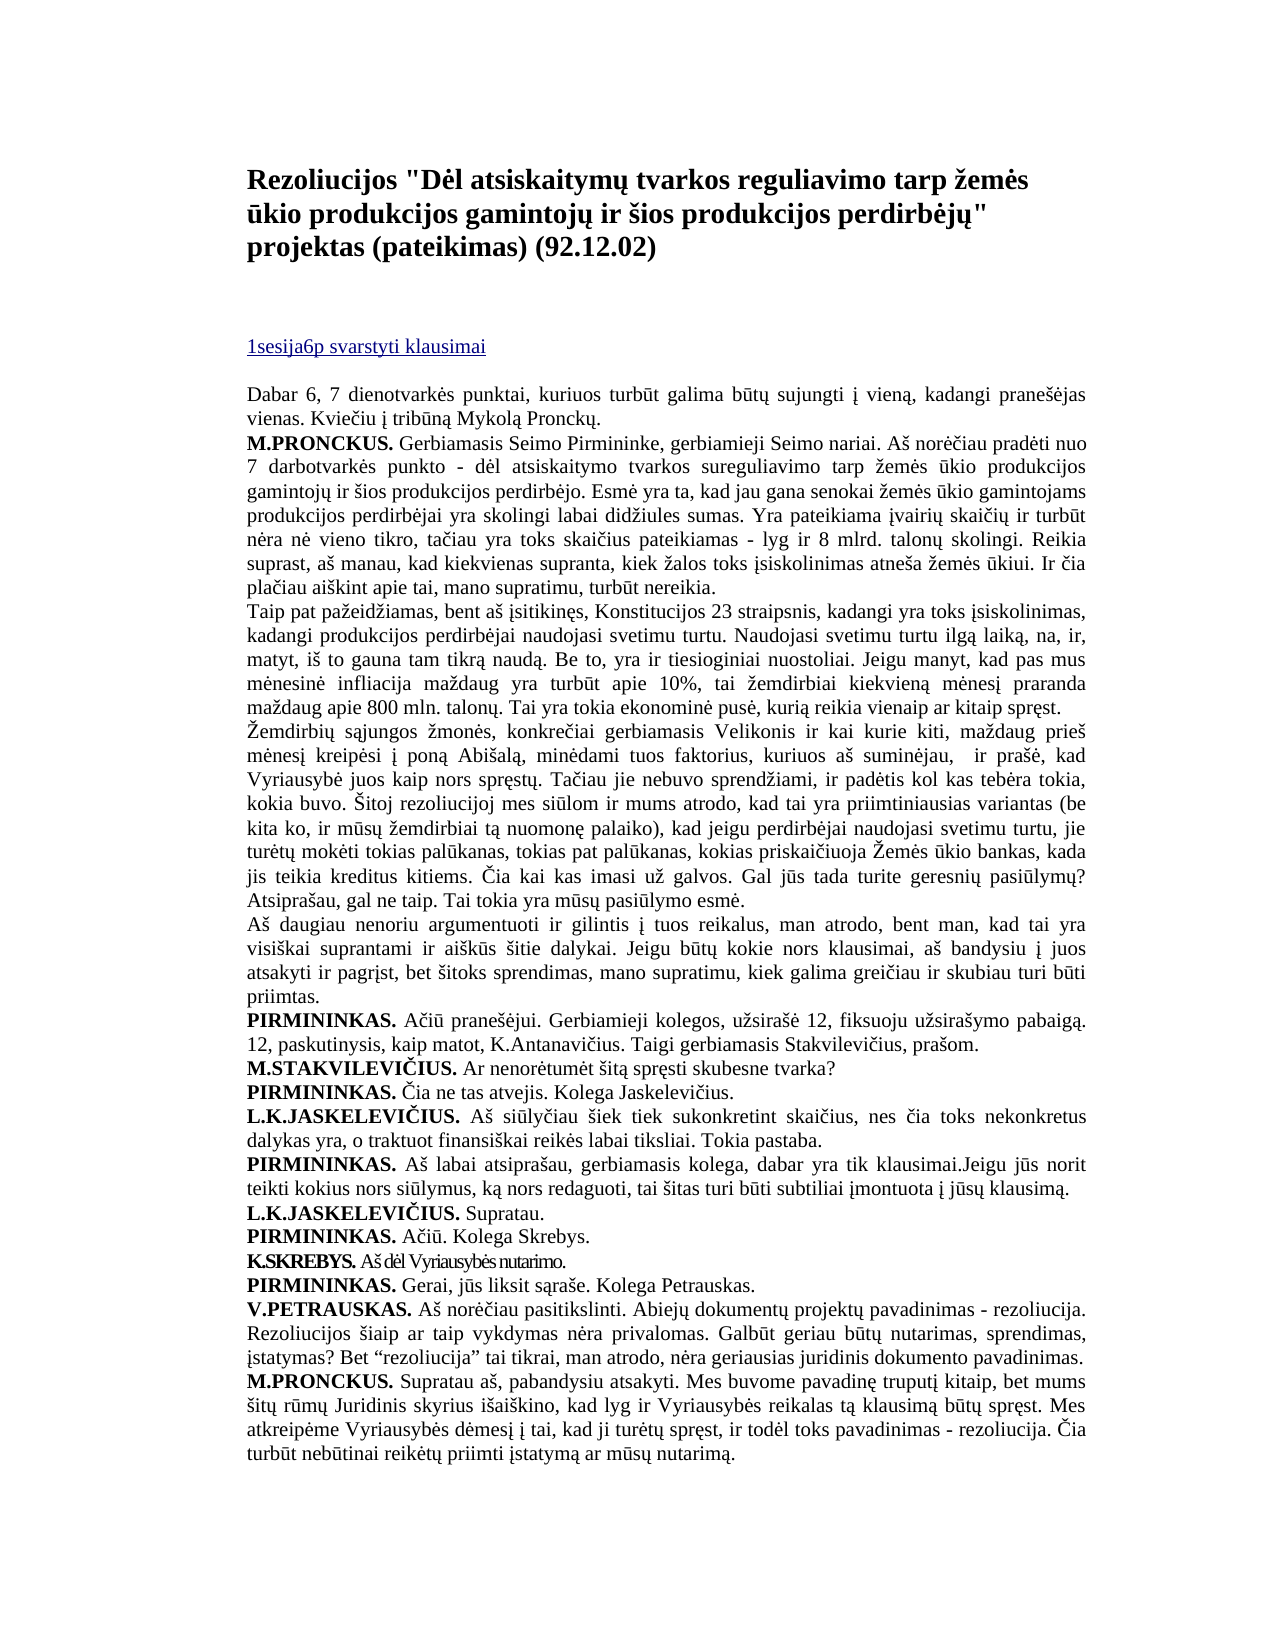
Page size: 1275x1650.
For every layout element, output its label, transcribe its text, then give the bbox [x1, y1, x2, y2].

text Žemdirbių sąjungos žmonės, konkrečiai gerbiamasis Velikonis ir kai kurie kiti, maždaug prieš mėnesį kreipėsi į poną Abišalą, minėdami tuos faktorius, kuriuos aš suminėjau, ir prašė, kad Vyriausybė juos kaip nors spręstų. Tačiau jie nebuvo sprendžiami, ir padėtis kol kas tebėra tokia, kokia buvo. Šitoj rezoliucijoj mes siūlom ir mums atrodo, kad tai yra priimtiniausias variantas (be kita ko, ir mūsų žemdirbiai tą nuomonę palaiko), kad jeigu perdirbėjai naudojasi svetimu turtu, jie turėtų mokėti tokias palūkanas, tokias pat palūkanas, kokias priskaičiuoja Žemės ūkio bankas, kada jis teikia kreditus kitiems. Čia kai kas imasi už galvos. Gal jūs tada turite geresnių pasiūlymų? Atsiprašau, gal ne taip. Tai tokia yra mūsų pasiūlymo esmė. [247, 719, 1087, 912]
text L.K.JASKELEVIČIUS. Aš siūlyčiau šiek tiek sukonkretint skaičius, nes čia toks nekonkretus dalykas yra, o traktuot finansiškai reikės labai tiksliai. Tokia pastaba. [247, 1104, 1087, 1152]
text V.PETRAUSKAS. Aš norėčiau pasitikslinti. Abiejų dokumentų projektų pavadinimas - rezoliucija. Rezoliucijos šiaip ar taip vykdymas nėra privalomas. Galbūt geriau būtų nutarimas, sprendimas, įstatymas? Bet “rezoliucija” tai tikrai, man atrodo, nėra geriausias juridinis dokumento pavadinimas. [247, 1297, 1087, 1369]
text K.SKREBYS. Aš dėl Vyriausybės nutarimo. [247, 1248, 1087, 1273]
text 1sesija6p svarstyti klausimai [247, 334, 1087, 358]
text PIRMININKAS. Čia ne tas atvejis. Kolega Jaskelevičius. [247, 1080, 1087, 1104]
text L.K.JASKELEVIČIUS. Supratau. [247, 1200, 1087, 1224]
text PIRMININKAS. Aš labai atsiprašau, gerbiamasis kolega, dabar yra tik klausimai.Jeigu jūs norit teikti kokius nors siūlymus, ką nors redaguoti, tai šitas turi būti subtiliai įmontuota į jūsų klausimą. [247, 1152, 1087, 1200]
text M.PRONCKUS. Supratau aš, pabandysiu atsakyti. Mes buvome pavadinę truputį kitaip, bet mums šitų rūmų Juridinis skyrius išaiškino, kad lyg ir Vyriausybės reikalas tą klausimą būtų spręst. Mes atkreipėme Vyriausybės dėmesį į tai, kad ji turėtų spręst, ir todėl toks pavadinimas - rezoliucija. Čia turbūt nebūtinai reikėtų priimti įstatymą ar mūsų nutarimą. [247, 1369, 1087, 1465]
text M.PRONCKUS. Gerbiamasis Seimo Pirmininke, gerbiamieji Seimo nariai. Aš norėčiau pradėti nuo 7 darbotvarkės punkto - dėl atsiskaitymo tvarkos sureguliavimo tarp žemės ūkio produkcijos gamintojų ir šios produkcijos perdirbėjo. Esmė yra ta, kad jau gana senokai žemės ūkio gamintojams produkcijos perdirbėjai yra skolingi labai didžiules sumas. Yra pateikiama įvairių skaičių ir turbūt nėra nė vieno tikro, tačiau yra toks skaičius pateikiamas - lyg ir 8 mlrd. talonų skolingi. Reikia suprast, aš manau, kad kiekvienas supranta, kiek žalos toks įsiskolinimas atneša žemės ūkiui. Ir čia plačiau aiškint apie tai, mano supratimu, turbūt nereikia. [247, 430, 1087, 599]
text Aš daugiau nenoriu argumentuoti ir gilintis į tuos reikalus, man atrodo, bent man, kad tai yra visiškai suprantami ir aiškūs šitie dalykai. Jeigu būtų kokie nors klausimai, aš bandysiu į juos atsakyti ir pagrįst, bet šitoks sprendimas, mano supratimu, kiek galima greičiau ir skubiau turi būti priimtas. [247, 912, 1087, 1008]
text Dabar 6, 7 dienotvarkės punktai, kuriuos turbūt galima būtų sujungti į vieną, kadangi pranešėjas vienas. Kviečiu į tribūną Mykolą Pronckų. [247, 382, 1087, 430]
text PIRMININKAS. Ačiū pranešėjui. Gerbiamieji kolegos, užsirašė 12, fiksuoju užsirašymo pabaigą. 12, paskutinysis, kaip matot, K.Antanavičius. Taigi gerbiamasis Stakvilevičius, prašom. [247, 1008, 1087, 1056]
text PIRMININKAS. Gerai, jūs liksit sąraše. Kolega Petrauskas. [247, 1273, 1087, 1297]
text Taip pat pažeidžiamas, bent aš įsitikinęs, Konstitucijos 23 straipsnis, kadangi yra toks įsiskolinimas, kadangi produkcijos perdirbėjai naudojasi svetimu turtu. Naudojasi svetimu turtu ilgą laiką, na, ir, matyt, iš to gauna tam tikrą naudą. Be to, yra ir tiesioginiai nuostoliai. Jeigu manyt, kad pas mus mėnesinė infliacija maždaug yra turbūt apie 10%, tai žemdirbiai kiekvieną mėnesį praranda maždaug apie 800 mln. talonų. Tai yra tokia ekonominė pusė, kurią reikia vienaip ar kitaip spręst. [247, 599, 1087, 719]
text Rezoliucijos "Dėl atsiskaitymų tvarkos reguliavimo tarp žemės ūkio produkcijos gamintojų ir šios produkcijos perdirbėjų" projektas (pateikimas) (92.12.02) [247, 162, 1087, 263]
text M.STAKVILEVIČIUS. Ar nenorėtumėt šitą spręsti skubesne tvarka? [247, 1056, 1087, 1080]
text PIRMININKAS. Ačiū. Kolega Skrebys. [247, 1224, 1087, 1248]
